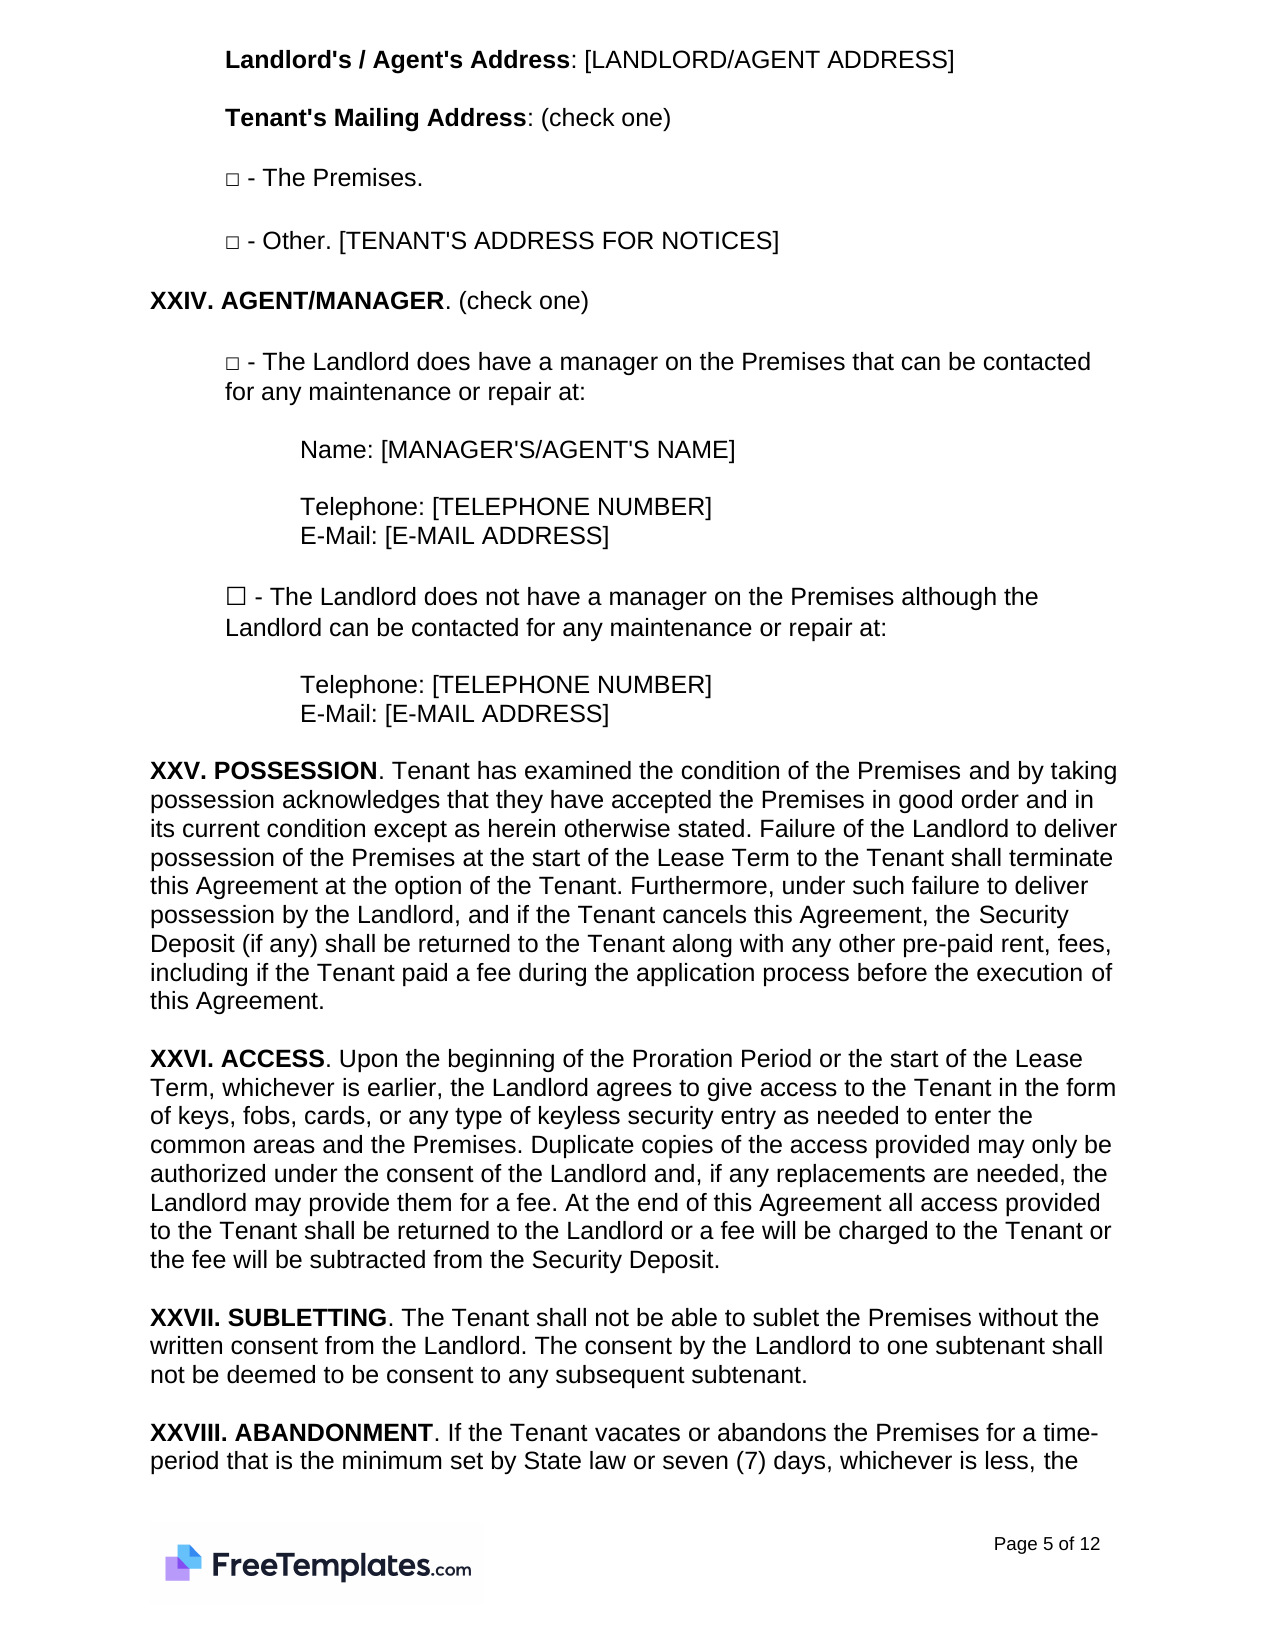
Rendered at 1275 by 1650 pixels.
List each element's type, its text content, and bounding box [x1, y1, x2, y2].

text Name: [MANAGER'S/AGENT'S NAME] [300, 435, 1125, 463]
text XXV. POSSESSION. Tenant has examined the condition of the Premises and by taking possession acknowledges that they have accepted the Premises in good order and in its current condition except as herein otherwise stated. Failure of the Landlord to deliver possession of the Premises at the start of the Lease Term to the Tenant shall terminate this Agreement at the option of the Tenant. Furthermore, under such failure to deliver possession by the Landlord, and if the Tenant cancels this Agreement, the Security Deposit (if any) shall be returned to the Tenant along with any other pre-paid rent, fees, including if the Tenant paid a fee during the application process before the execution of this Agreement. [150, 756, 1125, 1015]
text ☐ - Other. [TENANT'S ADDRESS FOR NOTICES] [225, 223, 1125, 257]
text XXVII. SUBLETTING. The Tenant shall not be able to sublet the Premises without the written consent from the Landlord. The consent by the Landlord to one subtenant shall not be deemed to be consent to any subsequent subtenant. [150, 1302, 1125, 1389]
text Telephone: [TELEPHONE NUMBER] [300, 670, 1125, 699]
text XXIV. AGENT/MANAGER. (check one) [150, 286, 1125, 314]
text E-Mail: [E-MAIL ADDRESS] [300, 699, 1125, 727]
text E-Mail: [E-MAIL ADDRESS] [300, 521, 1125, 550]
text Landlord's / Agent's Address: [LANDLORD/AGENT ADDRESS] [225, 45, 1125, 74]
text ☐ - The Landlord does not have a manager on the Premises although the Landlord can be contacted for any maintenance or repair at: [225, 578, 1125, 641]
text XXVI. ACCESS. Upon the beginning of the Proration Period or the start of the Lease Term, whichever is earlier, the Landlord agrees to give access to the Tenant in the form of keys, fobs, cards, or any type of keyless security entry as needed to enter the common areas and the Premises. Duplicate copies of the access provided may only be authorized under the consent of the Landlord and, if any replacements are needed, the Landlord may provide them for a fee. At the end of this Agreement all access provided to the Tenant shall be returned to the Landlord or a fee will be charged to the Tenant or the fee will be subtracted from the Security Deposit. [150, 1044, 1125, 1274]
text Tenant's Mailing Address: (check one) [225, 102, 1125, 131]
text ☐ - The Landlord does have a manager on the Premises that can be contacted for any maintenance or repair at: [225, 343, 1125, 406]
text ☐ - The Premises. [225, 160, 1125, 194]
text XXVIII. ABANDONMENT. If the Tenant vacates or abandons the Premises for a time-period that is the minimum set by State law or seven (7) days, whichever is less, the [150, 1417, 1125, 1475]
text Telephone: [TELEPHONE NUMBER] [300, 492, 1125, 521]
